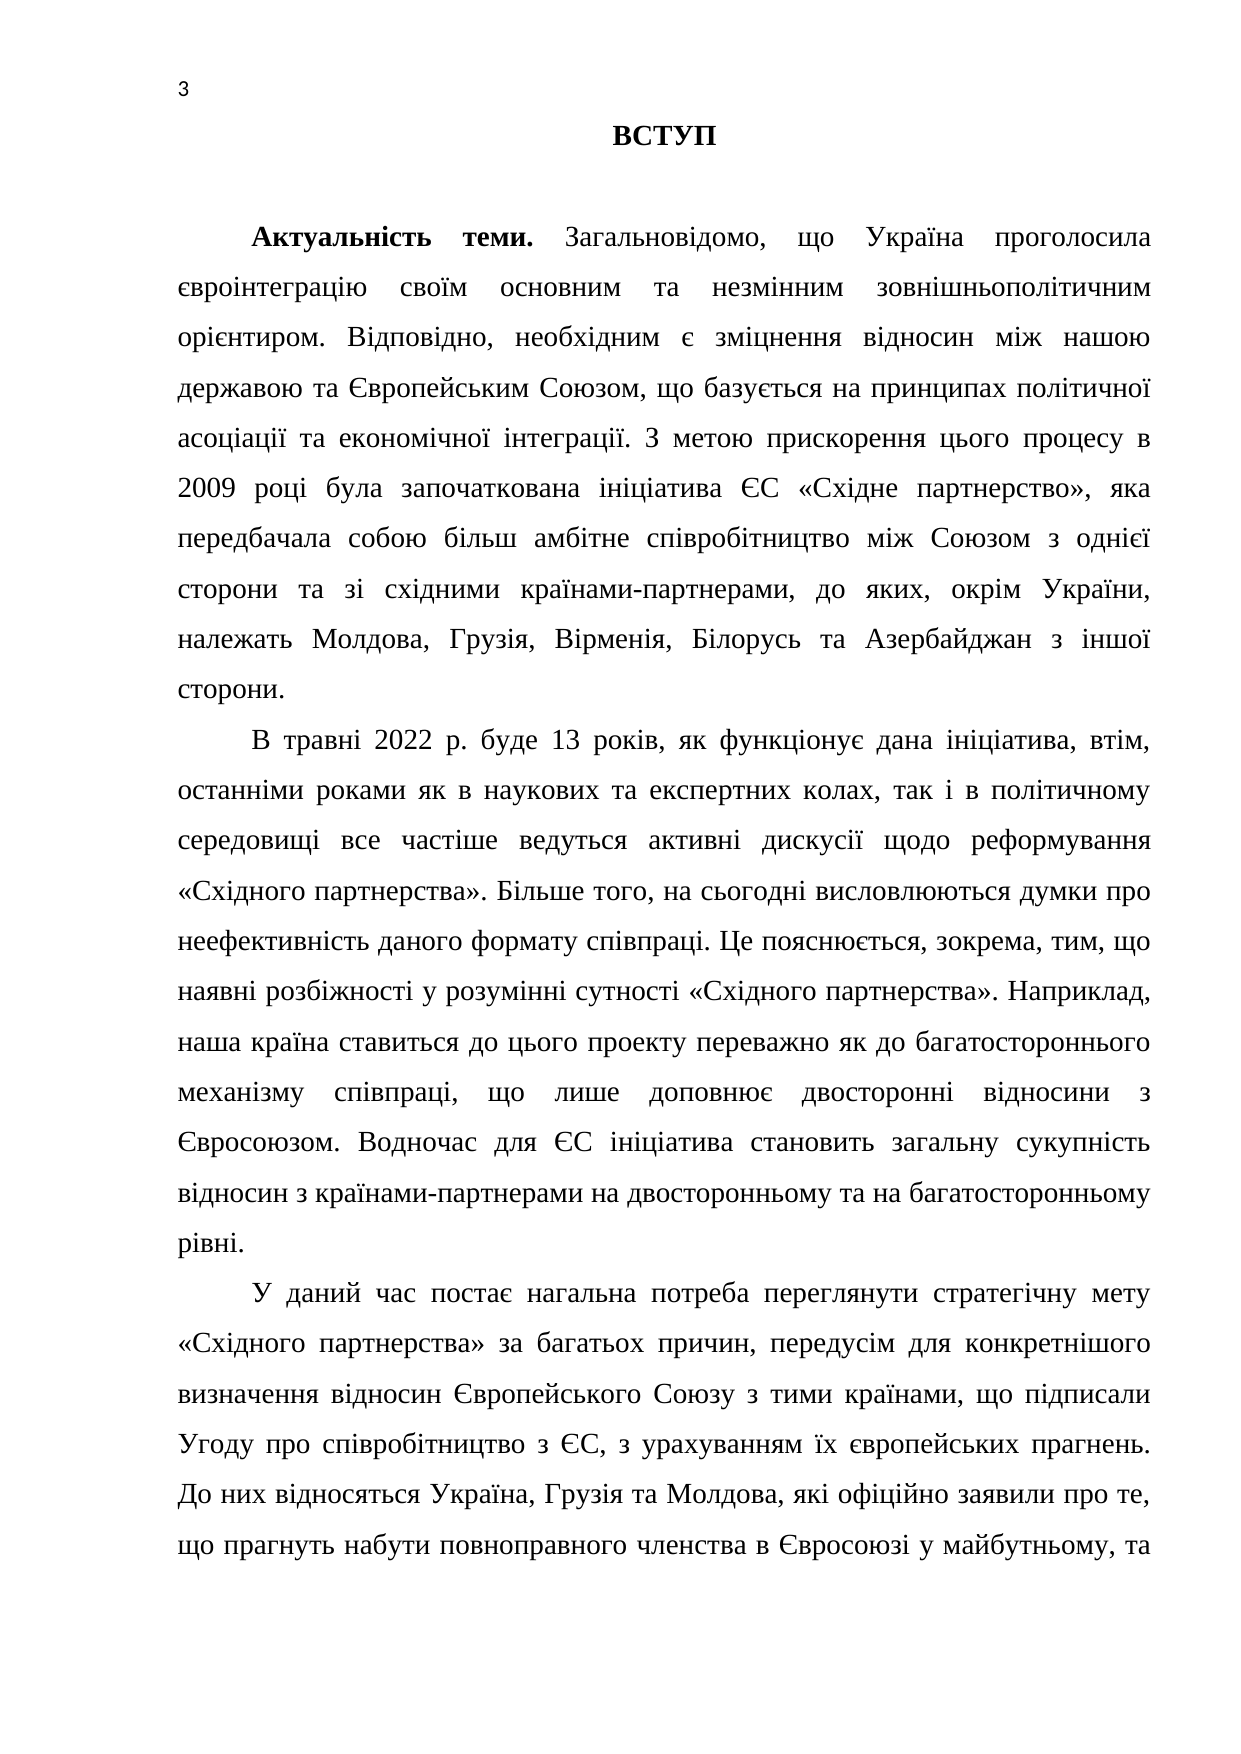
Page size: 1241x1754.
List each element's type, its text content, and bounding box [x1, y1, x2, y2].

text Актуальність теми. Загальновідомо, що Україна проголосила євроінтеграцію своїм основним та незмінним зовнішньополітичним орієнтиром. Відповідно, необхідним є зміцнення відносин між нашою державою та Європейським Союзом, що базується на принципах політичної асоціації та економічної інтеграції. З метою прискорення цього процесу в 2009 році була започаткована ініціатива ЄС «Східне партнерство», яка передбачала собою більш амбітне співробітництво між Союзом з однієї сторони та зі східними країнами-партнерами, до яких, окрім України, належать Молдова, Грузія, Вірменія, Білорусь та Азербайджан з іншої сторони. [177, 219, 1152, 705]
text В травні 2022 р. буде 13 років, як функціонує дана ініціатива, втім, останніми роками як в наукових та експертних колах, так і в політичному середовищі все частіше ведуться активні дискусії щодо реформування «Східного партнерства». Більше того, на сьогодні висловлюються думки про неефективність даного формату співпраці. Це пояснюється, зокрема, тим, що наявні розбіжності у розумінні сутності «Східного партнерства». Наприклад, наша країна ставиться до цього проекту переважно як до багатостороннього механізму співпраці, що лише доповнює двосторонні відносини з Євросоюзом. Водночас для ЄС ініціатива становить загальну сукупність відносин з країнами-партнерами на двосторонньому та на багатосторонньому рівні. [177, 722, 1152, 1258]
text У даний час постає нагальна потреба переглянути стратегічну мету «Східного партнерства» за багатьох причин, передусім для конкретнішого визначення відносин Європейського Союзу з тими країнами, що підписали Угоду про співробітництво з ЄС, з урахуванням їх європейських прагнень. До них відносяться Україна, Грузія та Молдова, які офіційно заявили про те, що прагнуть набути повноправного членства в Євросоюзі у майбутньому, та [177, 1275, 1152, 1560]
text ВСТУП [177, 118, 1152, 152]
